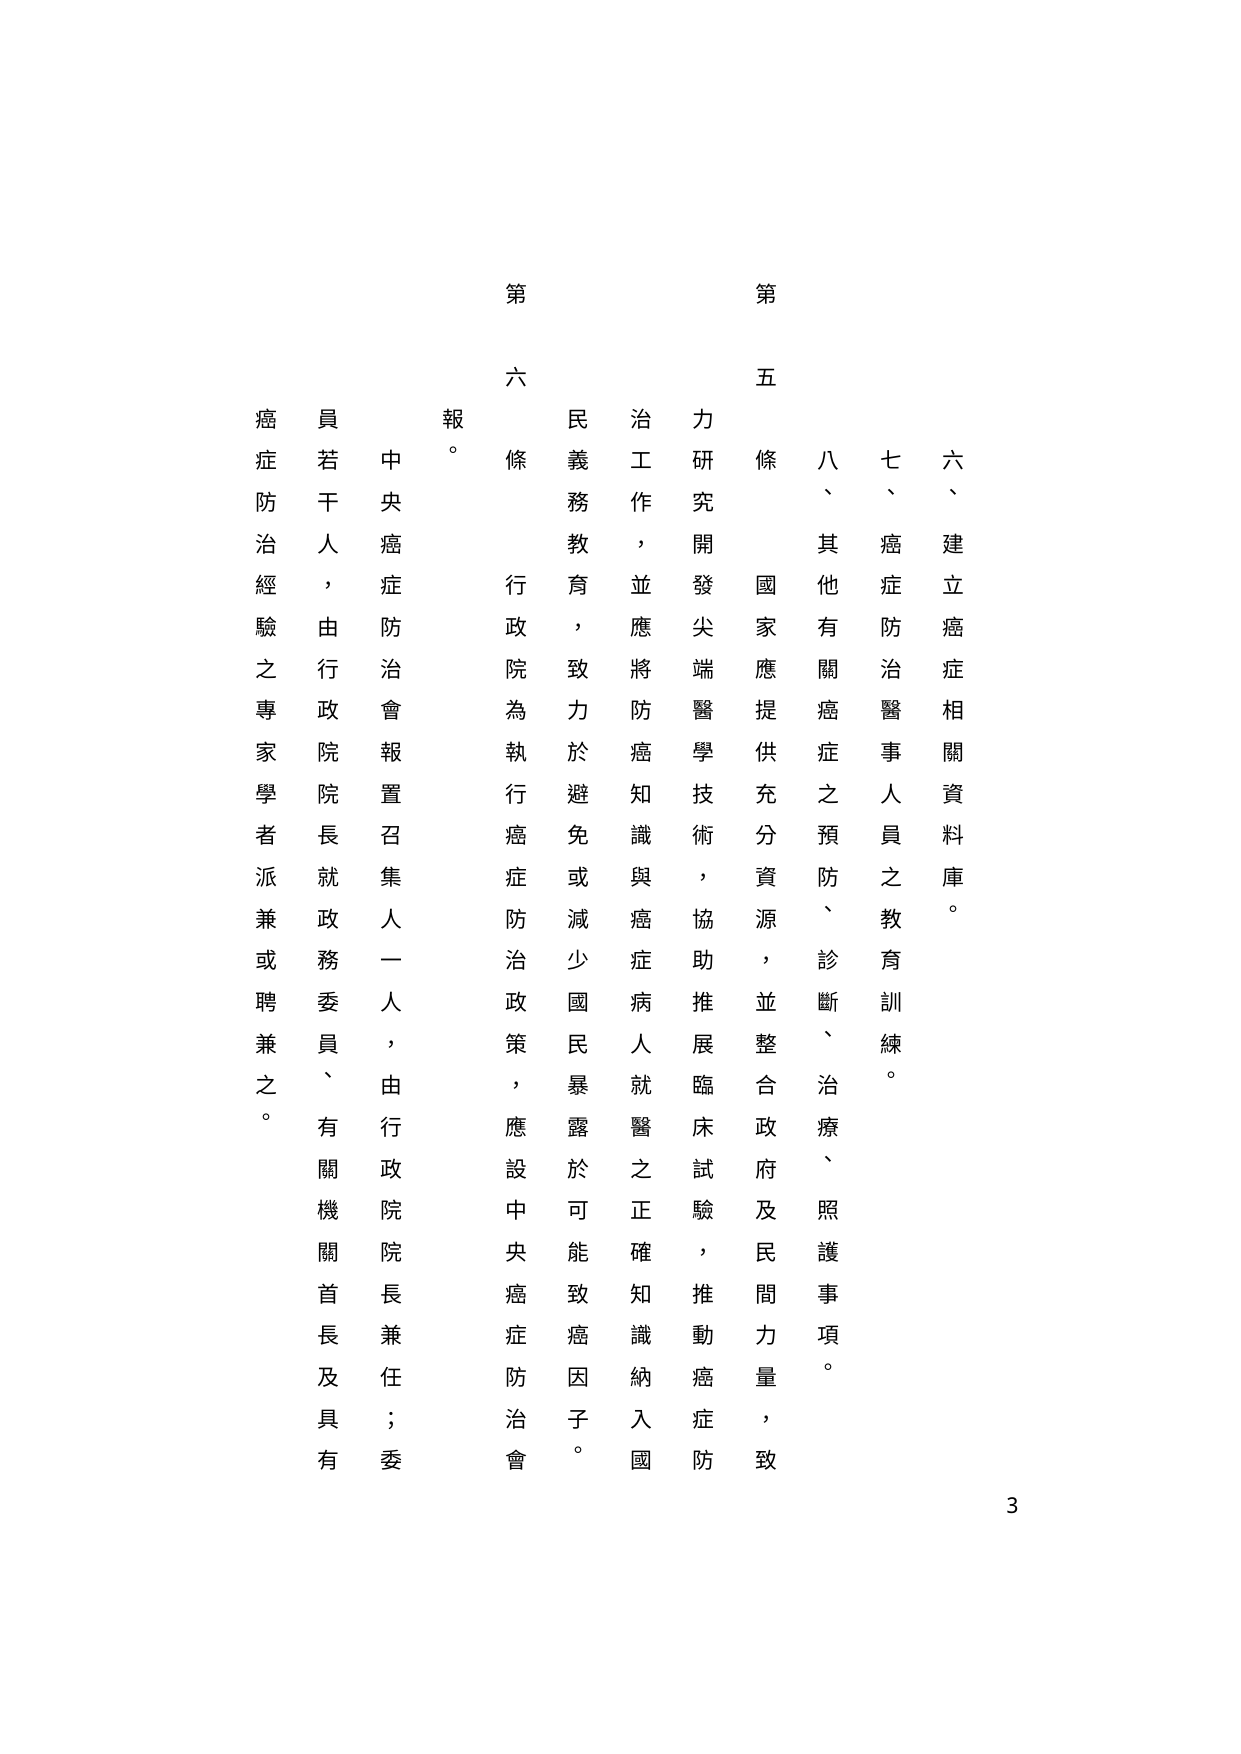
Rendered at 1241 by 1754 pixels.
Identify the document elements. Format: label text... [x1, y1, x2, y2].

text 第 五 條 國家應提供充分資源，並整合政府及民間力量，致力研究開發尖端醫學技術，協助推展臨床試驗，推動癌症防治工作，並應將防癌知識與癌症病人就醫之正確知識納入國民義務教育，致力於避免或減少國民暴露於可能致癌因子。 [558, 273, 808, 1481]
text 七、癌症防治醫事人員之教育訓練。 [870, 426, 933, 1481]
text 六、建立癌症相關資料庫。 [933, 426, 995, 1481]
text 第 六 條 行政院為執行癌症防治政策，應設中央癌症防治會報。 [433, 273, 558, 1481]
text 八、其他有關癌症之預防、診斷、治療、照護事項。 [808, 426, 870, 1481]
text 中央癌症防治會報置召集人一人，由行政院院長兼任；委員若干人，由行政院院長就政務委員、有關機關首長及具有癌症防治經驗之專家學者派兼或聘兼之。 [245, 382, 433, 1481]
